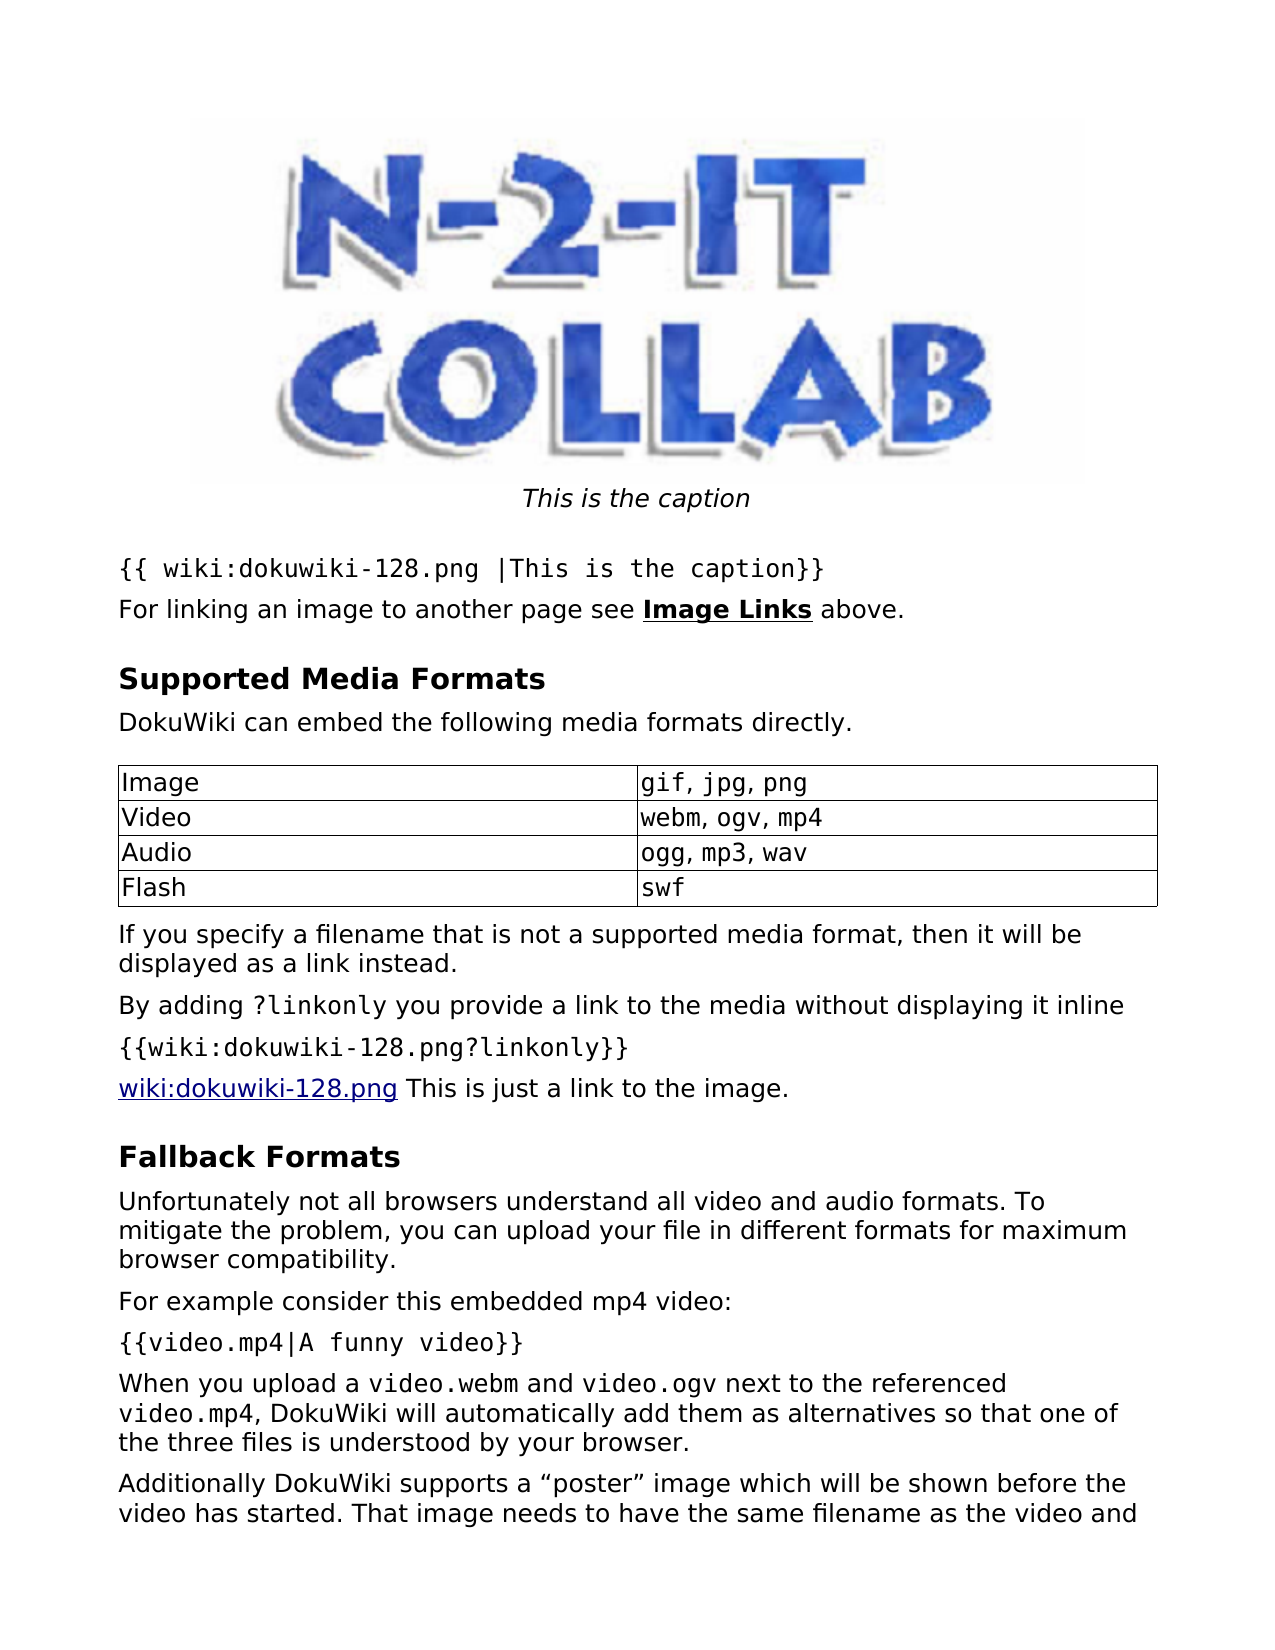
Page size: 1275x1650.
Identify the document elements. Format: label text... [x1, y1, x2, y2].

subtitle Fallback Formats [118, 1141, 1157, 1174]
text If you specify a filename that is not a supported media format, then it will be displayed as a link instead. [118, 920, 1157, 979]
text {{ wiki:dokuwiki-128.png |This is the caption}} [118, 554, 1157, 584]
table_cell ogg, mp3, wav [638, 836, 1157, 870]
text When you upload a video.webm and video.ogv next to the referenced video.mp4, DokuWiki will automatically add them as alternatives so that one of the three files is understood by your browser. [118, 1369, 1157, 1457]
text Unfortunately not all browsers understand all video and audio formats. To mitigate the problem, you can upload your file in different formats for maximum browser compatibility. [118, 1187, 1157, 1274]
text wiki:dokuwiki-128.png This is just a link to the image. [118, 1074, 1157, 1103]
text {{video.mp4|A funny video}} [118, 1329, 1157, 1358]
table_header gif, jpg, png [638, 766, 1157, 800]
text This is the caption [190, 484, 1085, 513]
table_cell swf [638, 871, 1157, 906]
table_cell Audio [119, 836, 637, 870]
table_header Image [119, 766, 637, 800]
text For example consider this embedded mp4 video: [118, 1287, 1157, 1316]
table_cell Flash [119, 871, 637, 906]
subtitle Supported Media Formats [118, 662, 1157, 696]
text Additionally DokuWiki supports a “poster” image which will be shown before the video has started. That image needs to have the same filename as the video and [118, 1469, 1157, 1528]
text {{wiki:dokuwiki-128.png?linkonly}} [118, 1033, 1157, 1062]
table_cell webm, ogv, mp4 [638, 801, 1157, 835]
table_cell Video [119, 801, 637, 835]
picture [190, 118, 1086, 484]
text For linking an image to another page see Image Links above. [118, 596, 1157, 625]
text By adding ?linkonly you provide a link to the media without displaying it inline [118, 991, 1157, 1020]
text DokuWiki can embed the following media formats directly. [118, 709, 1157, 738]
